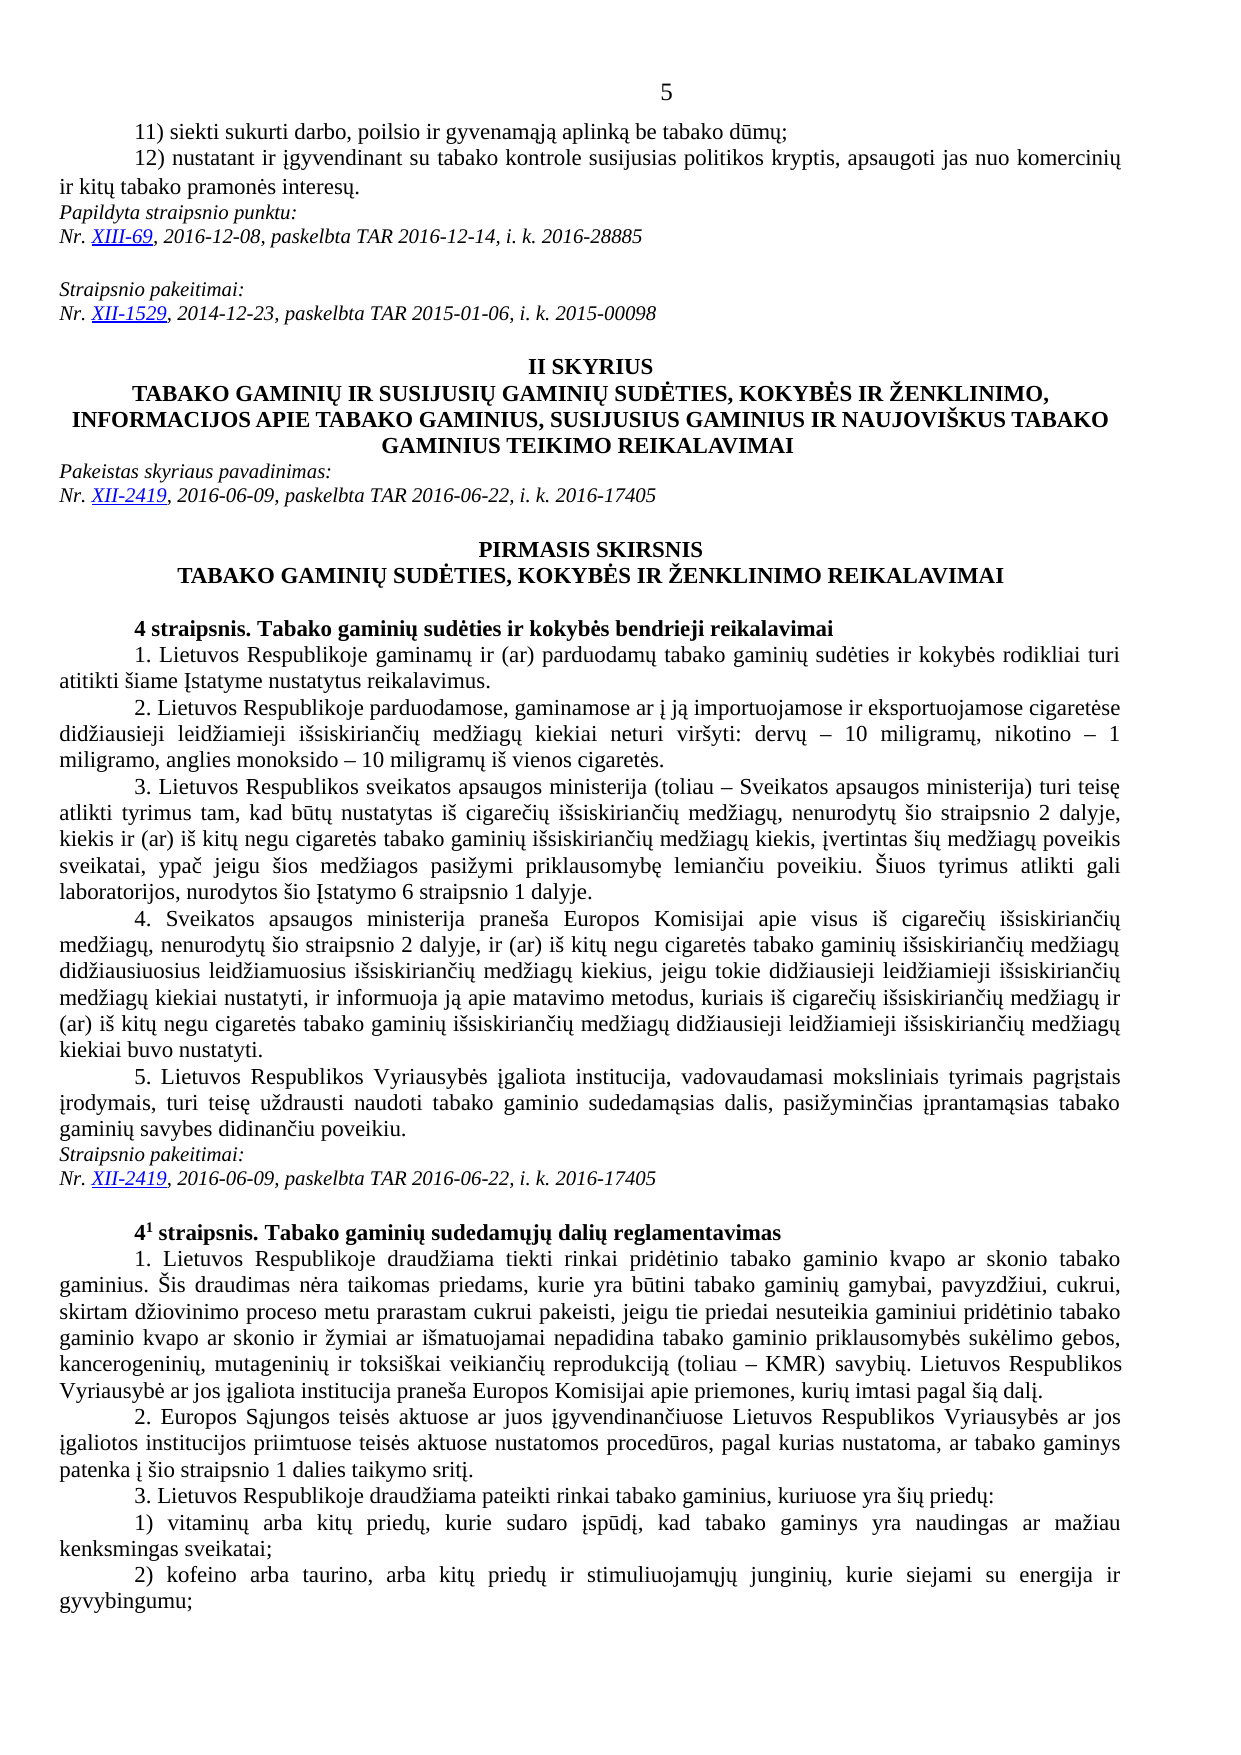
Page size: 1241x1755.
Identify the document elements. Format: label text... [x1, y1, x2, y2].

text 11) siekti sukurti darbo, poilsio ir gyvenamąją aplinką be tabako dūmų; [59, 118, 1122, 144]
text 1. Lietuvos Respublikoje draudžiama tiekti rinkai pridėtinio tabako gaminio kvapo ar skonio tabako gaminius. Šis draudimas nėra taikomas priedams, kurie yra būtini tabako gaminių gamybai, pavyzdžiui, cukrui, skirtam džiovinimo proceso metu prarastam cukrui pakeisti, jeigu tie priedai nesuteikia gaminiui pridėtinio tabako gaminio kvapo ar skonio ir žymiai ar išmatuojamai nepadidina tabako gaminio priklausomybės sukėlimo gebos, kancerogeninių, mutageninių ir toksiškai veikiančių reprodukciją (toliau – KMR) savybių. Lietuvos Respublikos Vyriausybė ar jos įgaliota institucija praneša Europos Komisijai apie priemones, kurių imtasi pagal šią dalį. [59, 1245, 1122, 1403]
text 2. Lietuvos Respublikoje parduodamose, gaminamose ar į ją importuojamose ir eksportuojamose cigaretėse didžiausieji leidžiamieji išsiskiriančių medžiagų kiekiai neturi viršyti: dervų – 10 miligramų, nikotino – 1 miligramo, anglies monoksido – 10 miligramų iš vienos cigaretės. [59, 694, 1122, 773]
text Pakeistas skyriaus pavadinimas: [59, 459, 1122, 483]
text Nr. XII-1529, 2014-12-23, paskelbta TAR 2015-01-06, i. k. 2015-00098 [59, 301, 1122, 324]
text PIRMASIS SKIRSNIS [59, 536, 1122, 562]
text TABAKO GAMINIŲ IR SUSIJUSIŲ GAMINIŲ SUDĖTIES, KOKYBĖS IR ŽENKLINIMO, INFORMACIJOS APIE TABAKO GAMINIUS, SUSIJUSIUS GAMINIUS IR NAUJOVIŠKUS TABAKO GAMINIUS TEIKIMO REIKALAVIMAI [59, 380, 1122, 459]
text 1) vitaminų arba kitų priedų, kurie sudaro įspūdį, kad tabako gaminys yra naudingas ar mažiau kenksmingas sveikatai; [59, 1508, 1122, 1561]
text 3. Lietuvos Respublikos sveikatos apsaugos ministerija (toliau – Sveikatos apsaugos ministerija) turi teisę atlikti tyrimus tam, kad būtų nustatytas iš cigarečių išsiskiriančių medžiagų, nenurodytų šio straipsnio 2 dalyje, kiekis ir (ar) iš kitų negu cigaretės tabako gaminių išsiskiriančių medžiagų kiekis, įvertintas šių medžiagų poveikis sveikatai, ypač jeigu šios medžiagos pasižymi priklausomybę lemiančiu poveikiu. Šiuos tyrimus atlikti gali laboratorijos, nurodytos šio Įstatymo 6 straipsnio 1 dalyje. [59, 773, 1122, 904]
text 2. Europos Sąjungos teisės aktuose ar juos įgyvendinančiuose Lietuvos Respublikos Vyriausybės ar jos įgaliotos institucijos priimtuose teisės aktuose nustatomos procedūros, pagal kurias nustatoma, ar tabako gaminys patenka į šio straipsnio 1 dalies taikymo sritį. [59, 1403, 1122, 1482]
text 12) nustatant ir įgyvendinant su tabako kontrole susijusias politikos kryptis, apsaugoti jas nuo komercinių ir kitų tabako pramonės interesų. [59, 144, 1122, 199]
text Straipsnio pakeitimai: [59, 1142, 1122, 1166]
text Nr. XII-2419, 2016-06-09, paskelbta TAR 2016-06-22, i. k. 2016-17405 [59, 1166, 1122, 1190]
text Straipsnio pakeitimai: [59, 276, 1122, 301]
text 4. Sveikatos apsaugos ministerija praneša Europos Komisijai apie visus iš cigarečių išsiskiriančių medžiagų, nenurodytų šio straipsnio 2 dalyje, ir (ar) iš kitų negu cigaretės tabako gaminių išsiskiriančių medžiagų didžiausiuosius leidžiamuosius išsiskiriančių medžiagų kiekius, jeigu tokie didžiausieji leidžiamieji išsiskiriančių medžiagų kiekiai nustatyti, ir informuoja ją apie matavimo metodus, kuriais iš cigarečių išsiskiriančių medžiagų ir (ar) iš kitų negu cigaretės tabako gaminių išsiskiriančių medžiagų didžiausieji leidžiamieji išsiskiriančių medžiagų kiekiai buvo nustatyti. [59, 904, 1122, 1063]
text TABAKO GAMINIŲ SUDĖTIES, KOKYBĖS IR ŽENKLINIMO REIKALAVIMAI [59, 562, 1122, 588]
text 3. Lietuvos Respublikoje draudžiama pateikti rinkai tabako gaminius, kuriuose yra šių priedų: [59, 1482, 1122, 1508]
text 2) kofeino arba taurino, arba kitų priedų ir stimuliuojamųjų junginių, kurie siejami su energija ir gyvybingumu; [59, 1561, 1122, 1614]
text 4 straipsnis. Tabako gaminių sudėties ir kokybės bendrieji reikalavimai [59, 615, 1122, 641]
text 41 straipsnis. Tabako gaminių sudedamųjų dalių reglamentavimas [59, 1219, 1122, 1245]
text Nr. XIII-69, 2016-12-08, paskelbta TAR 2016-12-14, i. k. 2016-28885 [59, 224, 1122, 248]
text 5. Lietuvos Respublikos Vyriausybės įgaliota institucija, vadovaudamasi moksliniais tyrimais pagrįstais įrodymais, turi teisę uždrausti naudoti tabako gaminio sudedamąsias dalis, pasižyminčias įprantamąsias tabako gaminių savybes didinančiu poveikiu. [59, 1063, 1122, 1142]
text 1. Lietuvos Respublikoje gaminamų ir (ar) parduodamų tabako gaminių sudėties ir kokybės rodikliai turi atitikti šiame Įstatyme nustatytus reikalavimus. [59, 641, 1122, 694]
text Papildyta straipsnio punktu: [59, 199, 1122, 224]
text II SKYRIUS [59, 353, 1122, 380]
text Nr. XII-2419, 2016-06-09, paskelbta TAR 2016-06-22, i. k. 2016-17405 [59, 483, 1122, 507]
